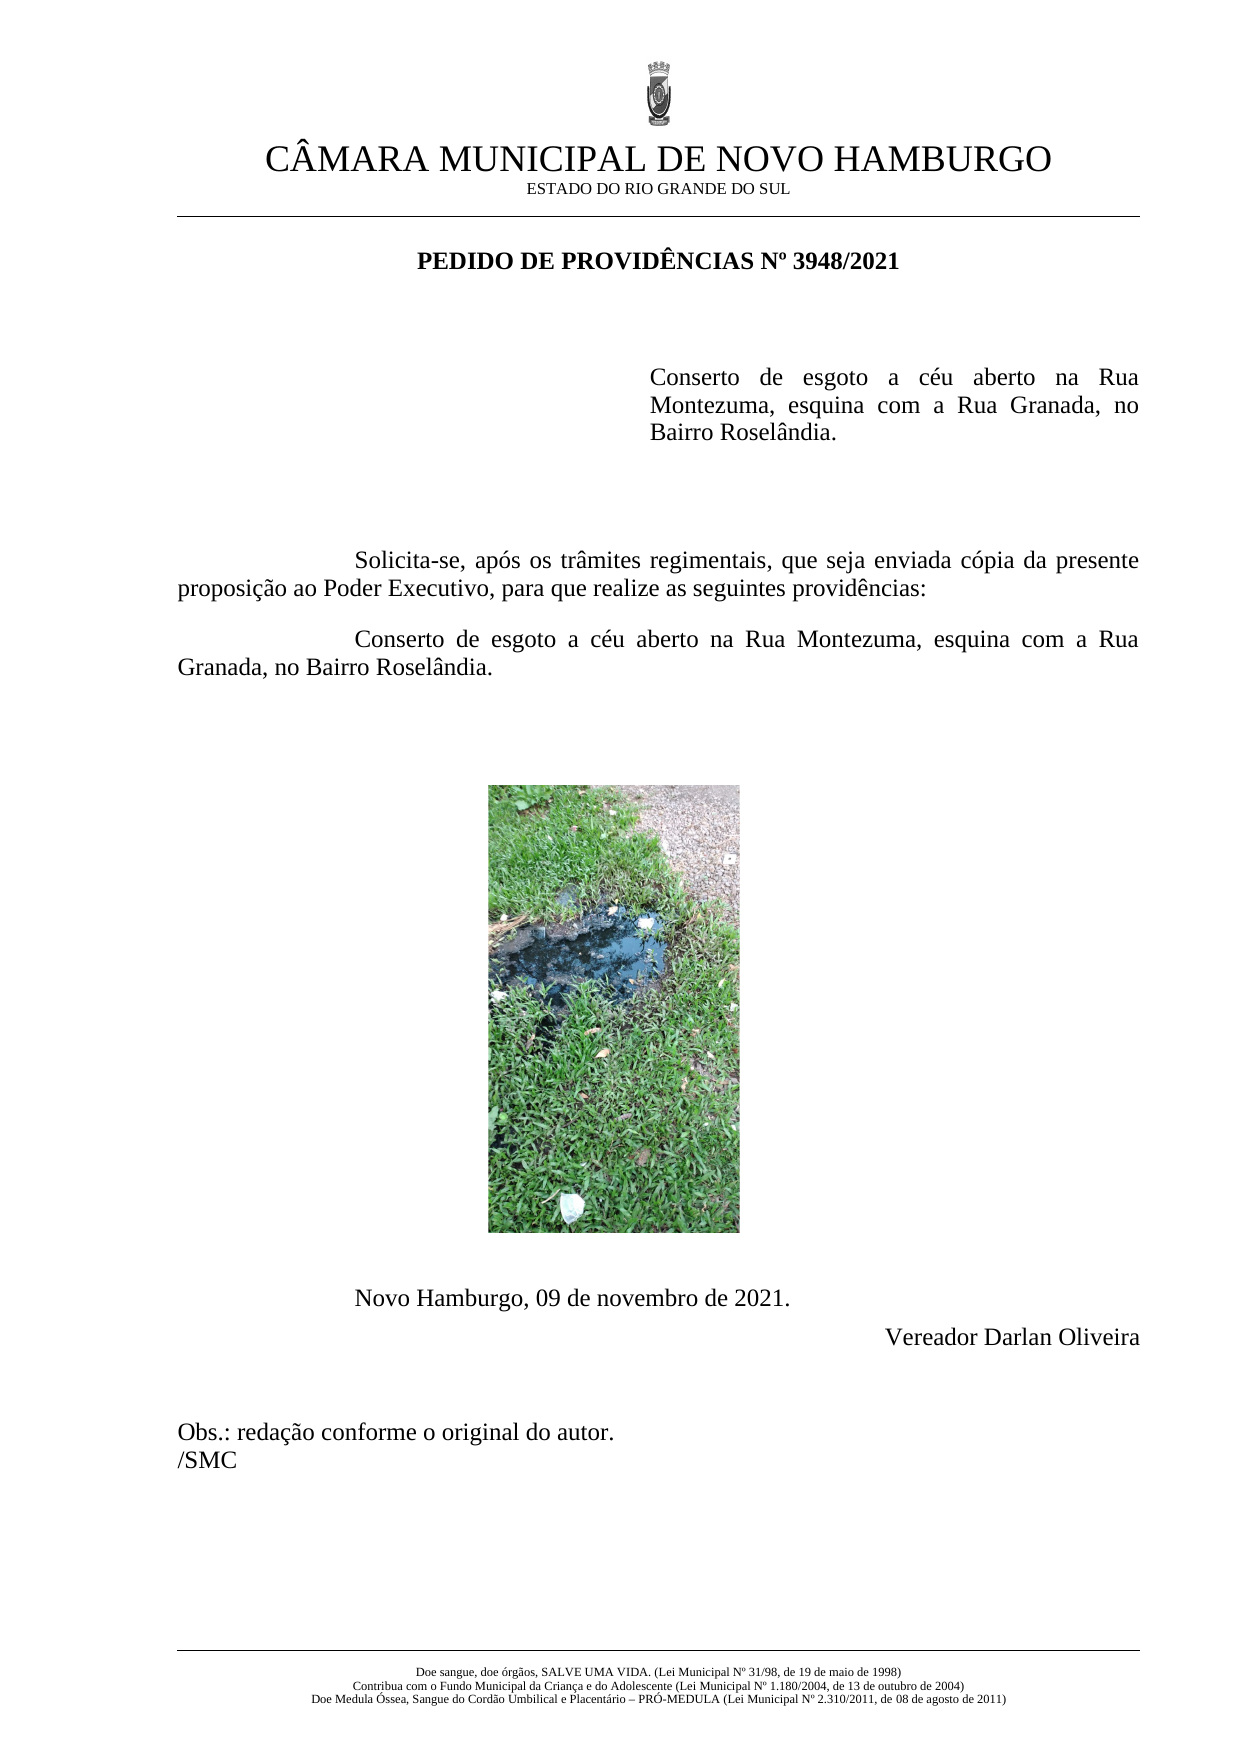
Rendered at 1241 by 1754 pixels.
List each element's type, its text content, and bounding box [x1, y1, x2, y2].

text Obs.: redação conforme o original do autor. [177, 1418, 1140, 1446]
picture [488, 785, 740, 1233]
text /SMC [177, 1446, 1140, 1474]
text Novo Hamburgo, 09 de novembro de 2021. [177, 1284, 1140, 1312]
text Solicita-se, após os trâmites regimentais, que seja enviada cópia da presente proposição ao Poder Executivo, para que realize as seguintes providências: [177, 546, 1140, 602]
text PEDIDO DE PROVIDÊNCIAS Nº 3948/2021 [177, 247, 1140, 274]
text Vereador Darlan Oliveira [177, 1323, 1140, 1351]
text Conserto de esgoto a céu aberto na Rua Montezuma, esquina com a Rua Granada, no Bairro Roselândia. [177, 625, 1140, 681]
text Conserto de esgoto a céu aberto na Rua Montezuma, esquina com a Rua Granada, no Bairro Roselândia. [649, 363, 1140, 446]
